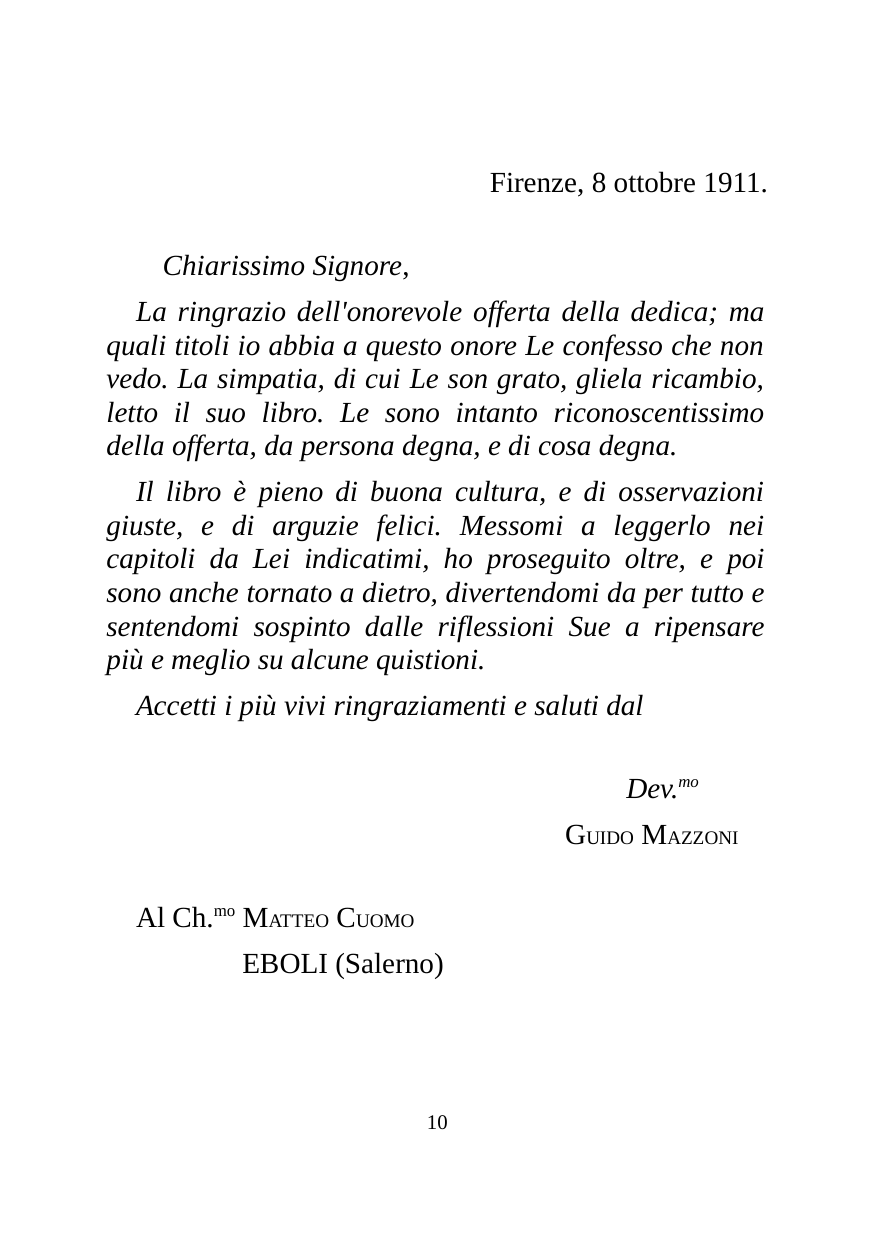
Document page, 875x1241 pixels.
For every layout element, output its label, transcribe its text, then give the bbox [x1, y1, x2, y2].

text Dev.mo [555, 771, 768, 805]
text Firenze, 8 ottobre 1911. [106, 165, 768, 199]
text Il libro è pieno di buona cultura, e di osservazioni giuste, e di arguzie felici. Messomi a leggerlo nei capitoli da Lei indicatimi, ho proseguito oltre, e poi sono anche tornato a dietro, divertendomi da per tutto e sentendomi sospinto dalle riflessioni Sue a ripensare più e meglio su alcune quistioni. [106, 474, 768, 676]
text Accetti i più vivi ringraziamenti e saluti dal [106, 688, 768, 722]
text EBOLI (Salerno) [106, 946, 768, 980]
text La ringrazio dell'onorevole offerta della dedica; ma quali titoli io abbia a questo onore Le confesso che non vedo. La simpatia, di cui Le son grato, gliela ricambio, letto il suo libro. Le sono intanto riconoscentissimo della offerta, da persona degna, e di cosa degna. [106, 294, 768, 462]
text Chiarissimo Signore, [162, 248, 768, 282]
text Guido Mazzoni [520, 817, 738, 851]
text Al Ch.mo Matteo Cuomo [106, 901, 768, 934]
